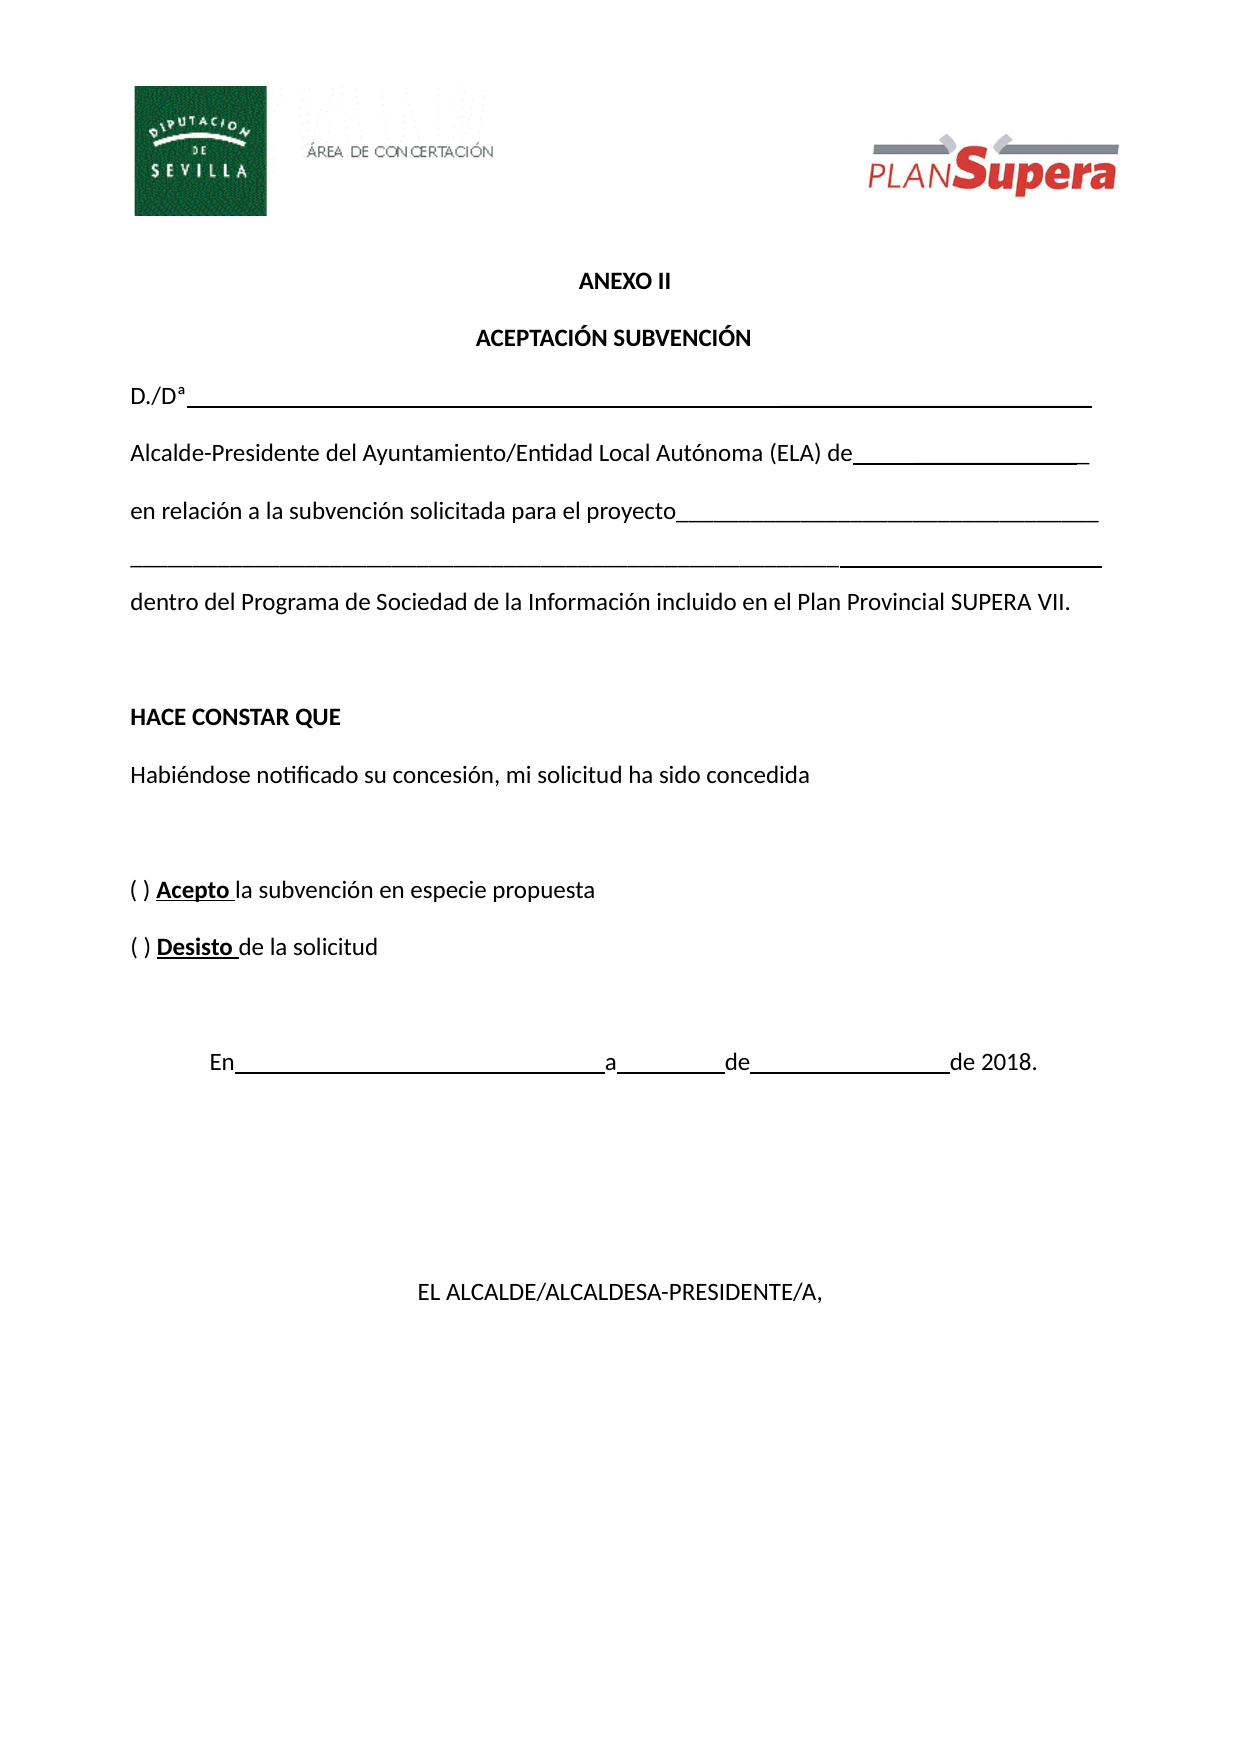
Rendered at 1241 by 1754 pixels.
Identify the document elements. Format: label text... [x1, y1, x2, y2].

text Alcalde-Presidente del Ayuntamiento/Entidad Local Autónoma (ELA) de ______________ [130, 437, 1103, 468]
picture [134, 86, 493, 216]
text en relación a la subvención solicitada para el proyecto__________________________________ _________________________________________________________ dentro del Programa de Sociedad de la Información incluido en el Plan Provincial SUPERA VII. [130, 495, 1103, 617]
text ACEPTACIÓN SUBVENCIÓN [116, 322, 1111, 353]
text ( ) Acepto la subvención en especie propuesta [118, 874, 1116, 904]
text Habiéndose notificado su concesión, mi solicitud ha sido concedida [130, 759, 1116, 789]
text D./Dª _________________________ [130, 380, 1103, 410]
text En a de de 2018. [125, 1046, 1122, 1077]
text HACE CONSTAR QUE [130, 701, 1122, 732]
text ANEXO II [435, 265, 814, 295]
text ( ) Desisto de la solicitud [130, 931, 1122, 962]
text EL ALCALDE/ALCALDESA-PRESIDENTE/A, [118, 1276, 1122, 1307]
